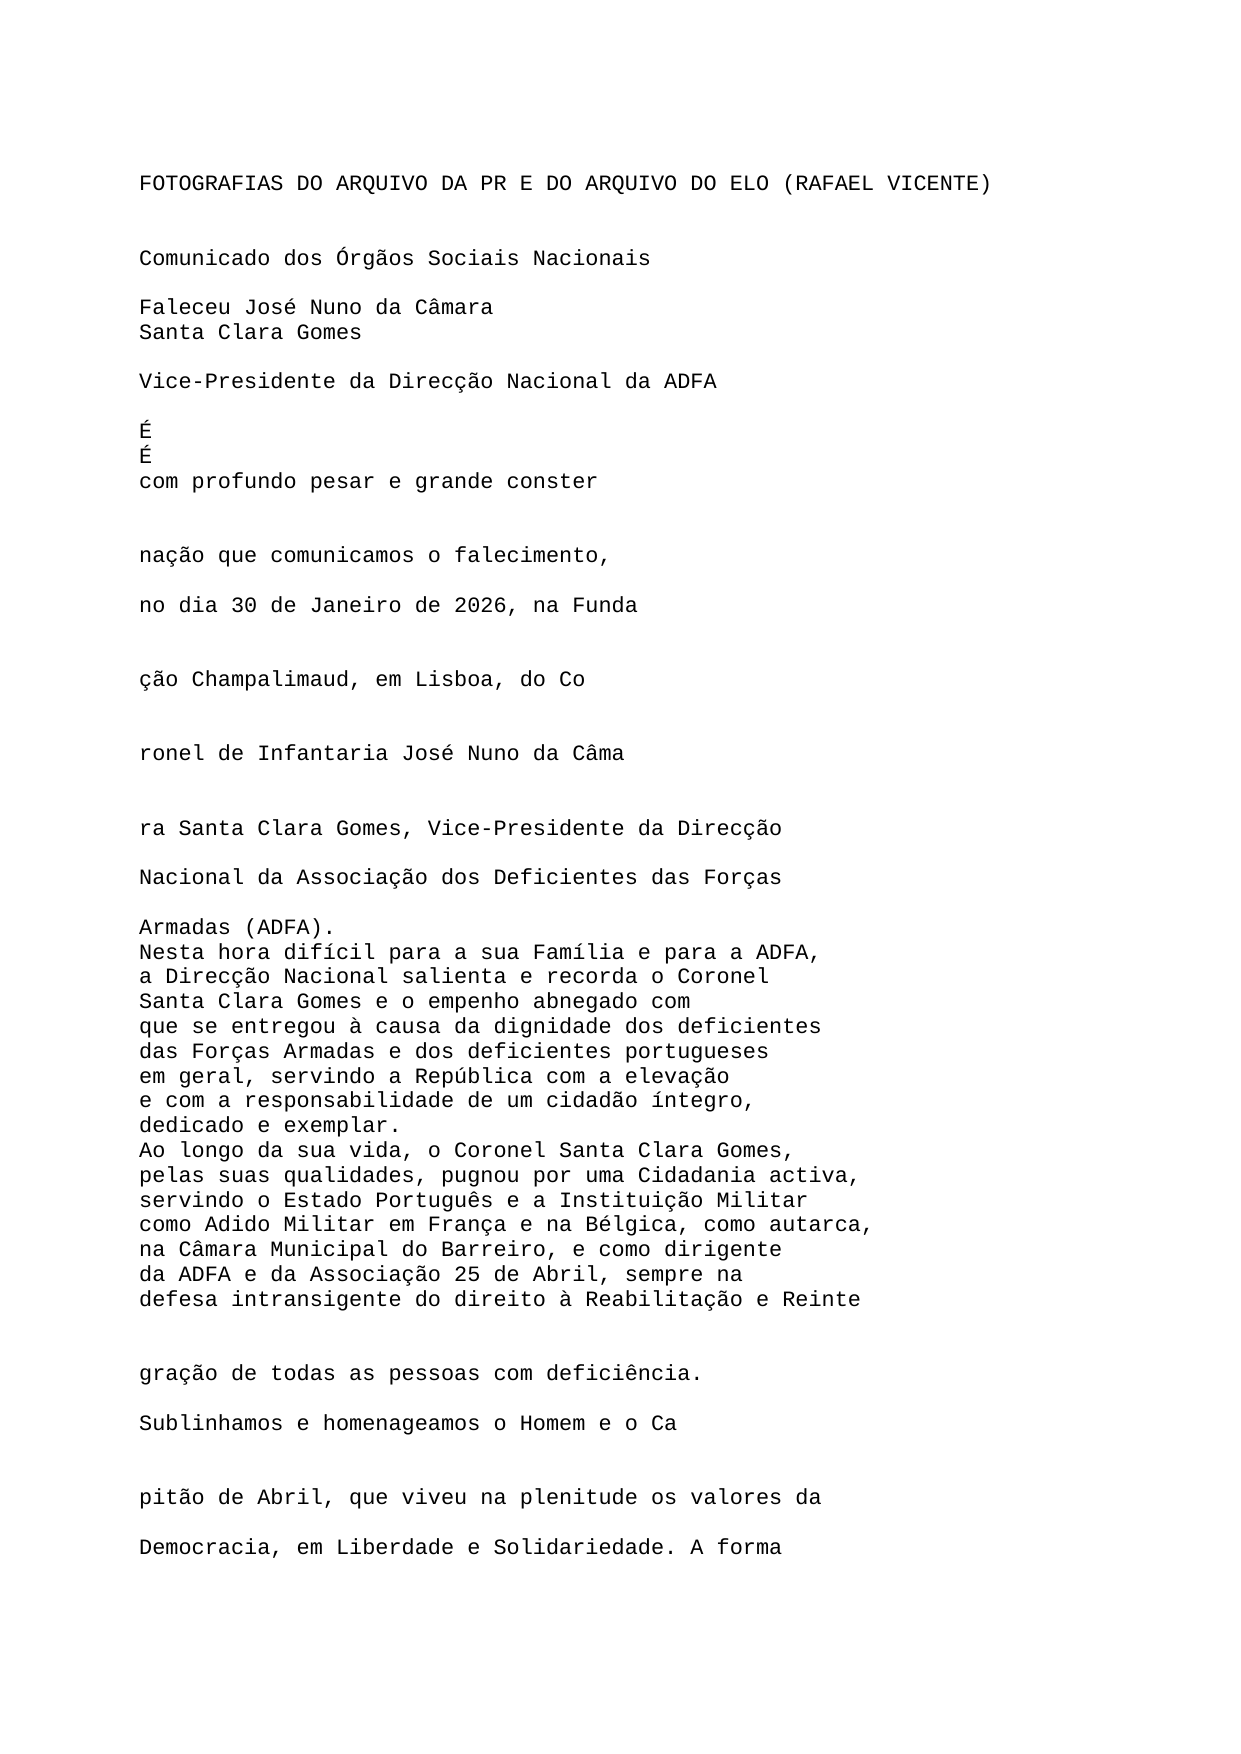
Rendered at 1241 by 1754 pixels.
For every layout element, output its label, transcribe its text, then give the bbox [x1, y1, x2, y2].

text É [139, 445, 1101, 470]
text e com a responsabilidade de um cidadão íntegro, [139, 1090, 1101, 1114]
text ronel de Infantaria José Nuno da Câma [139, 743, 1101, 767]
text que se entregou à causa da dignidade dos deficientes [139, 1015, 1101, 1040]
text defesa intransigente do direito à Reabilitação e Reinte [139, 1288, 1101, 1313]
text das Forças Armadas e dos deficientes portugueses [139, 1040, 1101, 1065]
text Santa Clara Gomes e o empenho abnegado com [139, 991, 1101, 1015]
text gração de todas as pessoas com deficiência. [139, 1362, 1101, 1387]
text na Câmara Municipal do Barreiro, e como dirigente [139, 1238, 1101, 1263]
text dedicado e exemplar. [139, 1114, 1101, 1139]
text servindo o Estado Português e a Instituição Militar [139, 1189, 1101, 1214]
text a Direcção Nacional salienta e recorda o Coronel [139, 966, 1101, 991]
text ra Santa Clara Gomes, Vice-Presidente da Direcção [139, 817, 1101, 842]
text no dia 30 de Janeiro de 2026, na Funda [139, 594, 1101, 619]
text Ao longo da sua vida, o Coronel Santa Clara Gomes, [139, 1139, 1101, 1164]
text pelas suas qualidades, pugnou por uma Cidadania activa, [139, 1164, 1101, 1189]
text ção Champalimaud, em Lisboa, do Co [139, 668, 1101, 693]
text Santa Clara Gomes [139, 321, 1101, 346]
text Armadas (ADFA). [139, 916, 1101, 941]
text FOTOGRAFIAS DO ARQUIVO DA PR E DO ARQUIVO DO ELO (RAFAEL VICENTE) [139, 172, 1101, 197]
text Faleceu José Nuno da Câmara [139, 296, 1101, 321]
text com profundo pesar e grande conster [139, 470, 1101, 495]
text da ADFA e da Associação 25 de Abril, sempre na [139, 1263, 1101, 1288]
text em geral, servindo a República com a elevação [139, 1065, 1101, 1090]
text Nacional da Associação dos Deficientes das Forças [139, 867, 1101, 891]
text como Adido Militar em França e na Bélgica, como autarca, [139, 1214, 1101, 1238]
text Comunicado dos Órgãos Sociais Nacionais [139, 247, 1101, 272]
text Democracia, em Liberdade e Solidariedade. A forma [139, 1536, 1101, 1561]
text É [139, 420, 1101, 445]
text Vice-Presidente da Direcção Nacional da ADFA [139, 371, 1101, 396]
text Sublinhamos e homenageamos o Homem e o Ca [139, 1412, 1101, 1437]
text nação que comunicamos o falecimento, [139, 544, 1101, 569]
text Nesta hora difícil para a sua Família e para a ADFA, [139, 941, 1101, 966]
text pitão de Abril, que viveu na plenitude os valores da [139, 1486, 1101, 1511]
